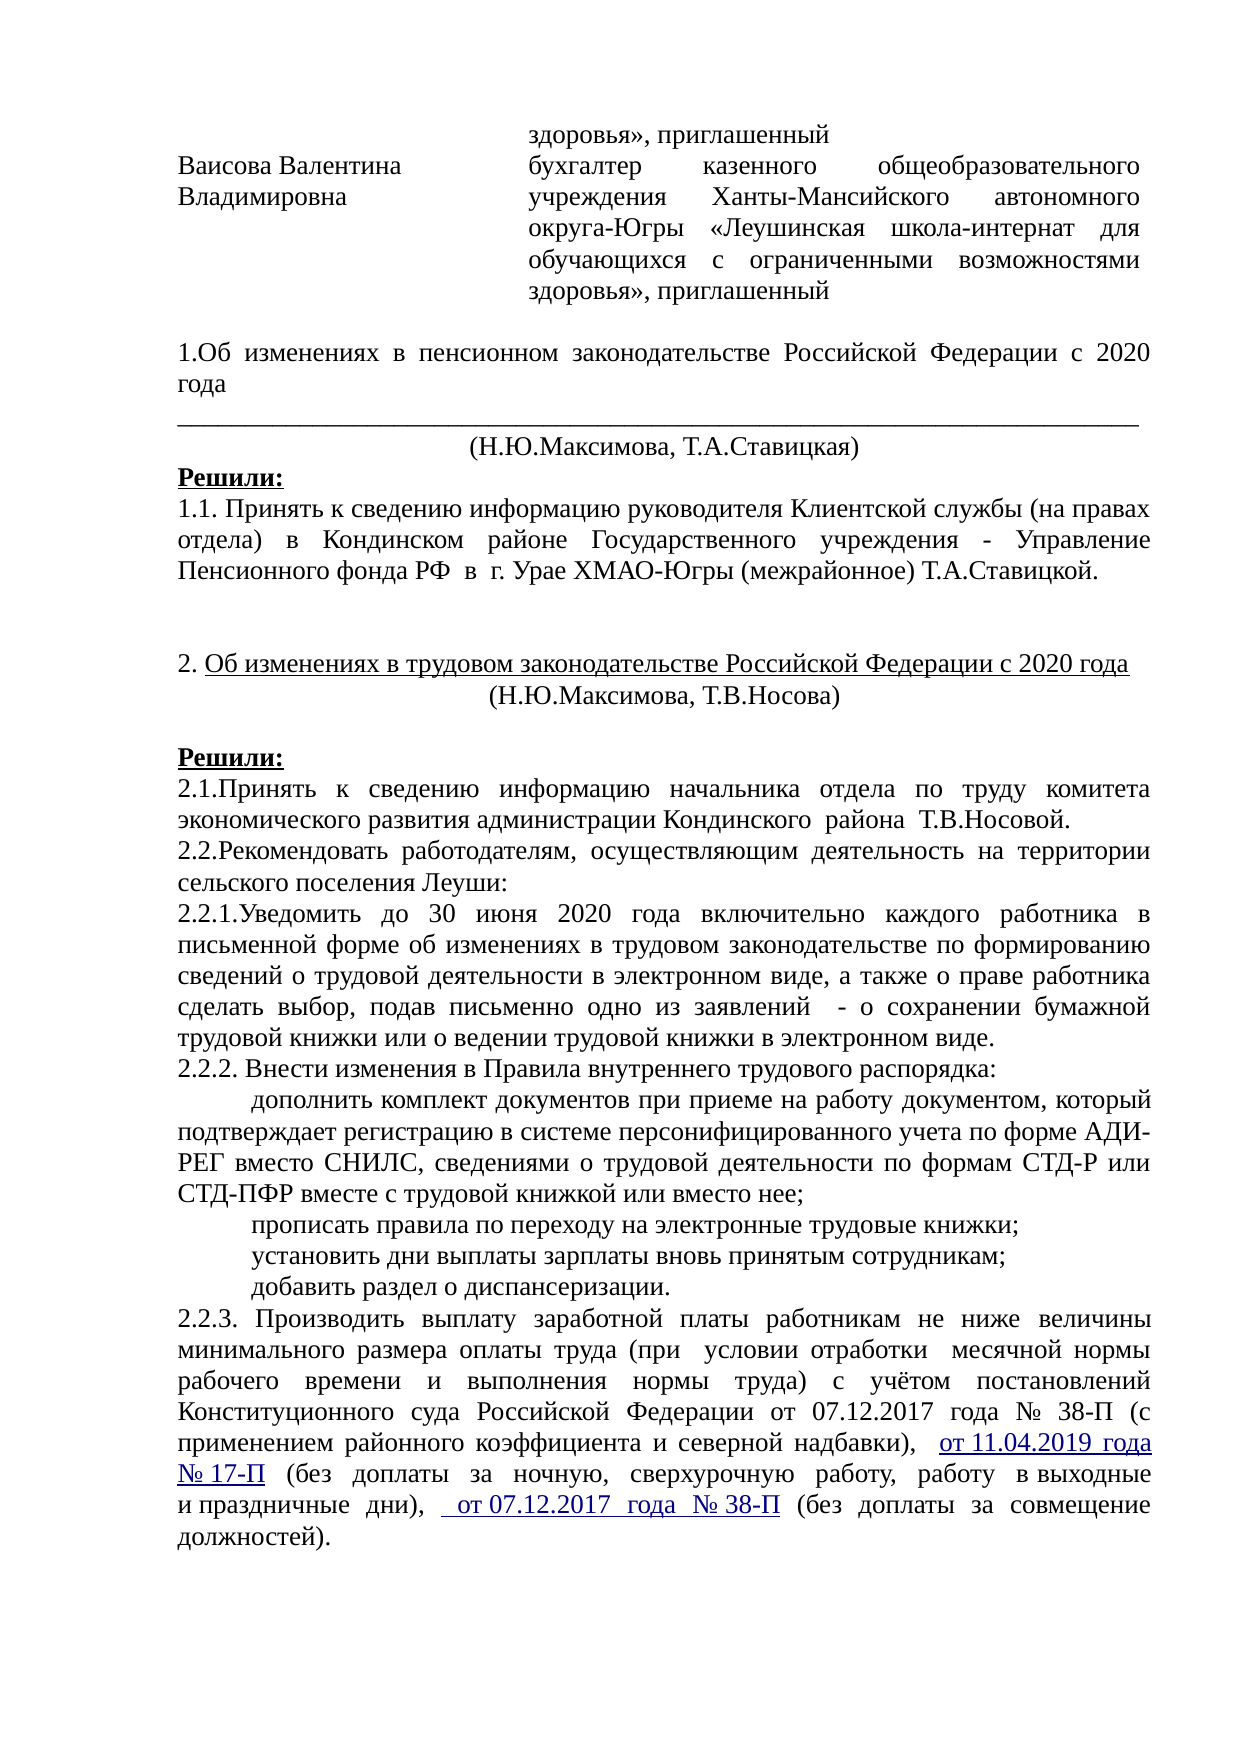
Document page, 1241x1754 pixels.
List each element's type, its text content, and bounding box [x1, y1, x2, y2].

text Решили: [177, 461, 1152, 492]
text установить дни выплаты зарплаты вновь принятым сотрудникам; [177, 1239, 1152, 1271]
text прописать правила по переходу на электронные трудовые книжки; [177, 1208, 1152, 1239]
text 1.1. Принять к сведению информацию руководителя Клиентской службы (на правах отдела) в Кондинском районе Государственного учреждения - Управление Пенсионного фонда РФ в г. Урае ХМАО-Югры (межрайонное) Т.А.Ставицкой. [177, 492, 1152, 585]
text 1.Об изменениях в пенсионном законодательстве Российской Федерации с 2020 года [177, 336, 1152, 398]
table_cell здоровья», приглашенный бухгалтер казенного общеобразовательного учреждения Ханты-Мансийского автономного округа-Югры «Леушинская школа-интернат для обучающихся с ограниченными возможностями здоровья», приглашенный [517, 118, 1152, 305]
text 2.2.2. Внести изменения в Правила внутреннего трудового распорядка: [177, 1052, 1152, 1084]
text 2. Об изменениях в трудовом законодательстве Российской Федерации с 2020 года [177, 648, 1152, 679]
text (Н.Ю.Максимова, Т.А.Ставицкая) [177, 429, 1152, 461]
text Решили: [177, 741, 1152, 772]
table_cell Ваисова Валентина Владимировна [166, 118, 517, 305]
text добавить раздел о диспансеризации. [177, 1271, 1152, 1302]
text 2.1.Принять к сведению информацию начальника отдела по труду комитета экономического развития администрации Кондинского района Т.В.Носовой. [177, 772, 1152, 834]
text 2.2.Рекомендовать работодателям, осуществляющим деятельность на территории сельского поселения Леуши: [177, 834, 1152, 897]
text 2.2.3. Производить выплату заработной платы работникам не ниже величины минимального размера оплаты труда (при условии отработки месячной нормы рабочего времени и выполнения нормы труда) с учётом постановлений Конституционного суда Российской Федерации от 07.12.2017 года № 38-П (с применением районного коэффициента и северной надбавки), от 11.04.2019 года № 17-П (без доплаты за ночную, сверхурочную работу, работу в выходные и праздничные дни), от 07.12.2017 года № 38-П (без доплаты за совмещение должностей). [177, 1302, 1152, 1551]
text _______________________________________________________________________ [177, 398, 1152, 429]
text (Н.Ю.Максимова, Т.В.Носова) [177, 679, 1152, 710]
text дополнить комплект документов при приеме на работу документом, который подтверждает регистрацию в системе персонифицированного учета по форме АДИ-РЕГ вместо СНИЛС, сведениями о трудовой деятельности по формам СТД-Р или СТД-ПФР вместе с трудовой книжкой или вместо нее; [177, 1084, 1152, 1208]
text 2.2.1.Уведомить до 30 июня 2020 года включительно каждого работника в письменной форме об изменениях в трудовом законодательстве по формированию сведений о трудовой деятельности в электронном виде, а также о праве работника сделать выбор, подав письменно одно из заявлений - о сохранении бумажной трудовой книжки или о ведении трудовой книжки в электронном виде. [177, 897, 1152, 1052]
